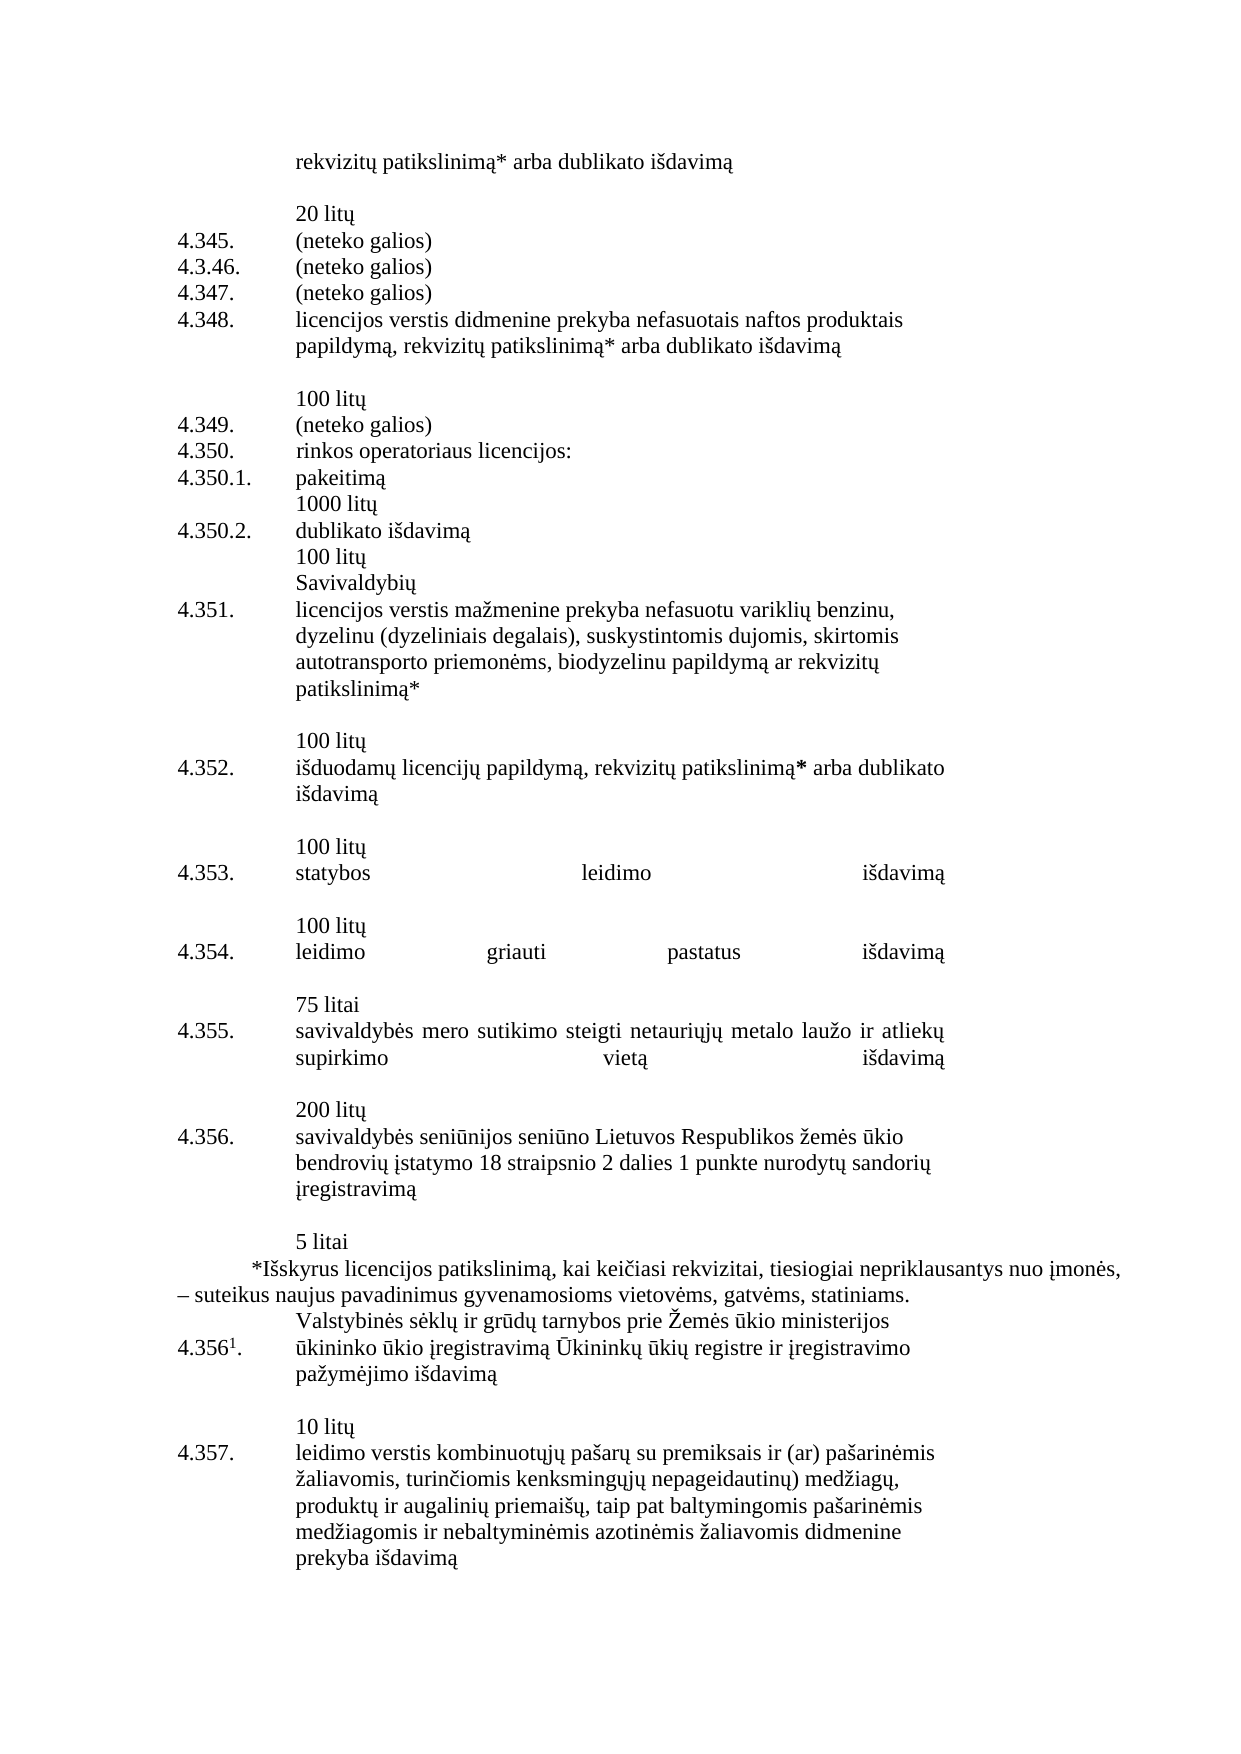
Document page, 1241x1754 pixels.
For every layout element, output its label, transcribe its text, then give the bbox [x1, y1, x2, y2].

text 4.353. statybos leidimo išdavimą 100 litų [177, 859, 945, 938]
text 4.352. išduodamų licencijų papildymą, rekvizitų patikslinimą* arba dublikato išdavimą 100 litų [177, 754, 945, 859]
text 4.349. (neteko galios) [177, 411, 945, 438]
text 4.3.46. (neteko galios) [177, 253, 945, 279]
text rekvizitų patikslinimą* arba dublikato išdavimą 20 litų [177, 148, 945, 227]
list rinkos operatoriaus licencijos: [177, 438, 945, 464]
text 4.347. (neteko galios) [177, 279, 945, 306]
text 4.351. licencijos verstis mažmenine prekyba nefasuotu variklių benzinu, dyzelinu (dyzeliniais degalais), suskystintomis dujomis, skirtomis autotransporto priemonėms, biodyzelinu papildymą ar rekvizitų patikslinimą* 100 litų [177, 596, 945, 754]
text 4.357. leidimo verstis kombinuotųjų pašarų su premiksais ir (ar) pašarinėmis žaliavomis, turinčiomis kenksmingųjų nepageidautinų) medžiagų, produktų ir augalinių priemaišų, taip pat baltymingomis pašarinėmis medžiagomis ir nebaltyminėmis azotinėmis žaliavomis didmenine prekyba išdavimą [177, 1439, 945, 1571]
text 4.350.2. dublikato išdavimą 100 litų [177, 517, 945, 569]
text Savivaldybių [177, 569, 945, 596]
text 4.345. (neteko galios) [177, 227, 945, 253]
text 4.3561. ūkininko ūkio įregistravimą Ūkininkų ūkių registre ir įregistravimo pažymėjimo išdavimą 10 litų [177, 1334, 945, 1439]
text 4.355. savivaldybės mero sutikimo steigti netauriųjų metalo laužo ir atliekų supirkimo vietą išdavimą 200 litų [177, 1017, 945, 1123]
text 4.354. leidimo griauti pastatus išdavimą 75 litai [177, 938, 945, 1017]
text 4.356. savivaldybės seniūnijos seniūno Lietuvos Respublikos žemės ūkio bendrovių įstatymo 18 straipsnio 2 dalies 1 punkte nurodytų sandorių įregistravimą 5 litai [177, 1123, 945, 1254]
text 4.348. licencijos verstis didmenine prekyba nefasuotais naftos produktais papildymą, rekvizitų patikslinimą* arba dublikato išdavimą 100 litų [177, 306, 945, 411]
text *Išskyrus licencijos patikslinimą, kai keičiasi rekvizitai, tiesiogiai nepriklausantys nuo įmonės, – suteikus naujus pavadinimus gyvenamosioms vietovėms, gatvėms, statiniams. [177, 1254, 1122, 1307]
text 4.350.1. pakeitimą 1000 litų [177, 464, 945, 517]
text Valstybinės sėklų ir grūdų tarnybos prie Žemės ūkio ministerijos [177, 1307, 945, 1334]
